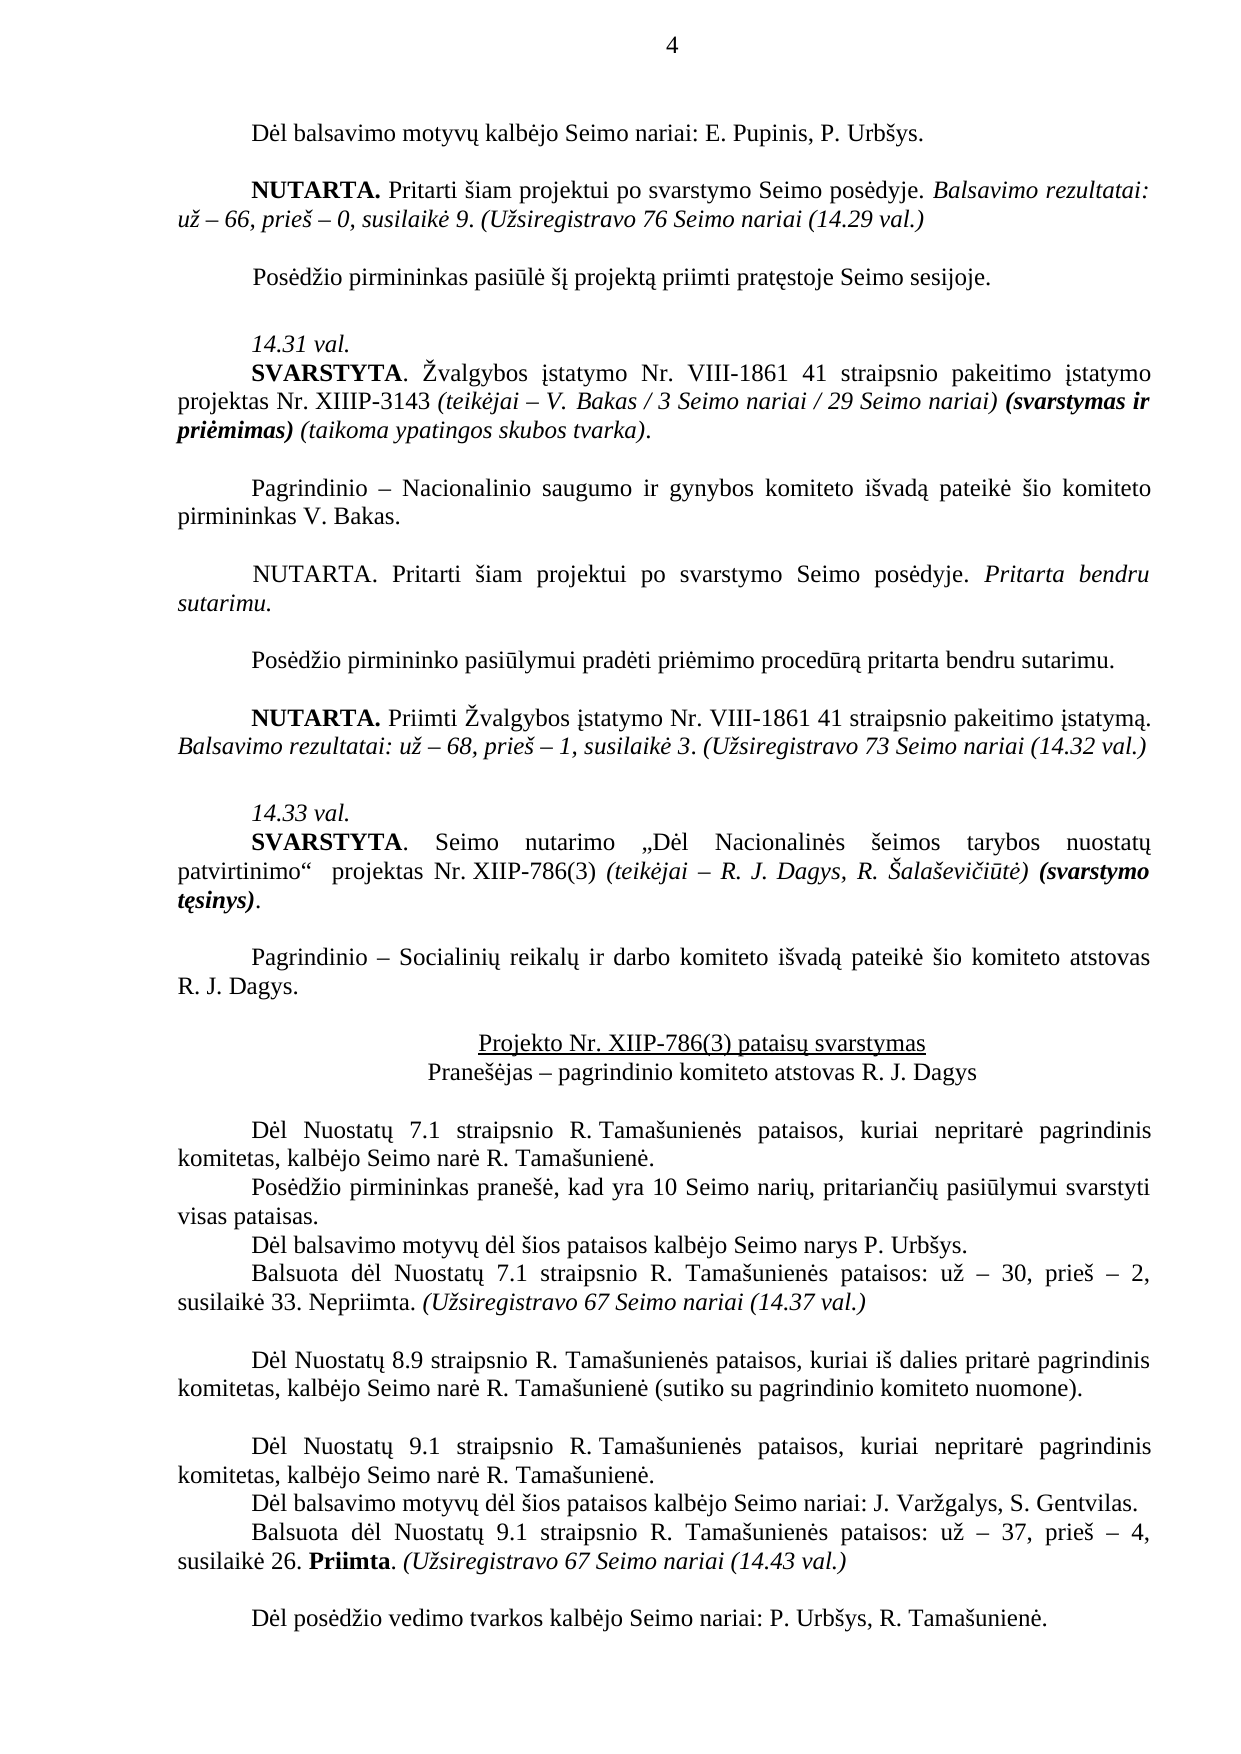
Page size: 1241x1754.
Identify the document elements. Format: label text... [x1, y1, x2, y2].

text Dėl balsavimo motyvų dėl šios pataisos kalbėjo Seimo narys P. Urbšys. [177, 1230, 1152, 1258]
text Dėl Nuostatų 8.9 straipsnio R. Tamašunienės pataisos, kuriai iš dalies pritarė pagrindinis komitetas, kalbėjo Seimo narė R. Tamašunienė (sutiko su pagrindinio komiteto nuomone). [177, 1345, 1152, 1402]
text 14.33 val. [177, 798, 1152, 827]
text Balsuota dėl Nuostatų 9.1 straipsnio R. Tamašunienės pataisos: už – 37, prieš – 4, susilaikė 26. Priimta. (Užsiregistravo 67 Seimo nariai (14.43 val.) [177, 1517, 1152, 1575]
text Pagrindinio – Socialinių reikalų ir darbo komiteto išvadą pateikė šio komiteto atstovas R. J. Dagys. [177, 942, 1152, 1000]
text NUTARTA. Pritarti šiam projektui po svarstymo Seimo posėdyje. Pritarta bendru sutarimu. [177, 559, 1152, 616]
text Projekto Nr. XIIP-786(3) pataisų svarstymas [177, 1028, 1152, 1057]
text Pranešėjas – pagrindinio komiteto atstovas R. J. Dagys [177, 1057, 1152, 1086]
text Posėdžio pirmininkas pranešė, kad yra 10 Seimo narių, pritariančių pasiūlymui svarstyti visas pataisas. [177, 1172, 1152, 1230]
text Balsuota dėl Nuostatų 7.1 straipsnio R. Tamašunienės pataisos: už – 30, prieš – 2, susilaikė 33. Nepriimta. (Užsiregistravo 67 Seimo nariai (14.37 val.) [177, 1258, 1152, 1316]
text Dėl Nuostatų 7.1 straipsnio R. Tamašunienės pataisos, kuriai nepritarė pagrindinis komitetas, kalbėjo Seimo narė R. Tamašunienė. [177, 1115, 1152, 1172]
text 14.31 val. [177, 329, 1152, 358]
text Dėl balsavimo motyvų dėl šios pataisos kalbėjo Seimo nariai: J. Varžgalys, S. Gentvilas. [177, 1488, 1152, 1517]
text Posėdžio pirmininko pasiūlymui pradėti priėmimo procedūrą pritarta bendru sutarimu. [177, 645, 1152, 674]
text NUTARTA. Priimti Žvalgybos įstatymo Nr. VIII-1861 41 straipsnio pakeitimo įstatymą. Balsavimo rezultatai: už – 68, prieš – 1, susilaikė 3. (Užsiregistravo 73 Seimo nariai (14.32 val.) [177, 703, 1152, 760]
text Dėl posėdžio vedimo tvarkos kalbėjo Seimo nariai: P. Urbšys, R. Tamašunienė. [177, 1603, 1152, 1632]
text Dėl Nuostatų 9.1 straipsnio R. Tamašunienės pataisos, kuriai nepritarė pagrindinis komitetas, kalbėjo Seimo narė R. Tamašunienė. [177, 1431, 1152, 1488]
text Pagrindinio – Nacionalinio saugumo ir gynybos komiteto išvadą pateikė šio komiteto pirmininkas V. Bakas. [177, 473, 1152, 530]
text SVARSTYTA. Seimo nutarimo „Dėl Nacionalinės šeimos tarybos nuostatų patvirtinimo“ projektas Nr. XIIP-786(3) (teikėjai – R. J. Dagys, R. Šalaševičiūtė) (svarstymo tęsinys). [177, 827, 1152, 913]
text Dėl balsavimo motyvų kalbėjo Seimo nariai: E. Pupinis, P. Urbšys. [177, 118, 1152, 147]
text SVARSTYTA. Žvalgybos įstatymo Nr. VIII-1861 41 straipsnio pakeitimo įstatymo projektas Nr. XIIIP-3143 (teikėjai – V. Bakas / 3 Seimo nariai / 29 Seimo nariai) (svarstymas ir priėmimas) (taikoma ypatingos skubos tvarka). [177, 358, 1152, 444]
text Posėdžio pirmininkas pasiūlė šį projektą priimti pratęstoje Seimo sesijoje. [177, 262, 1152, 291]
text NUTARTA. Pritarti šiam projektui po svarstymo Seimo posėdyje. Balsavimo rezultatai: už – 66, prieš – 0, susilaikė 9. (Užsiregistravo 76 Seimo nariai (14.29 val.) [177, 176, 1152, 233]
